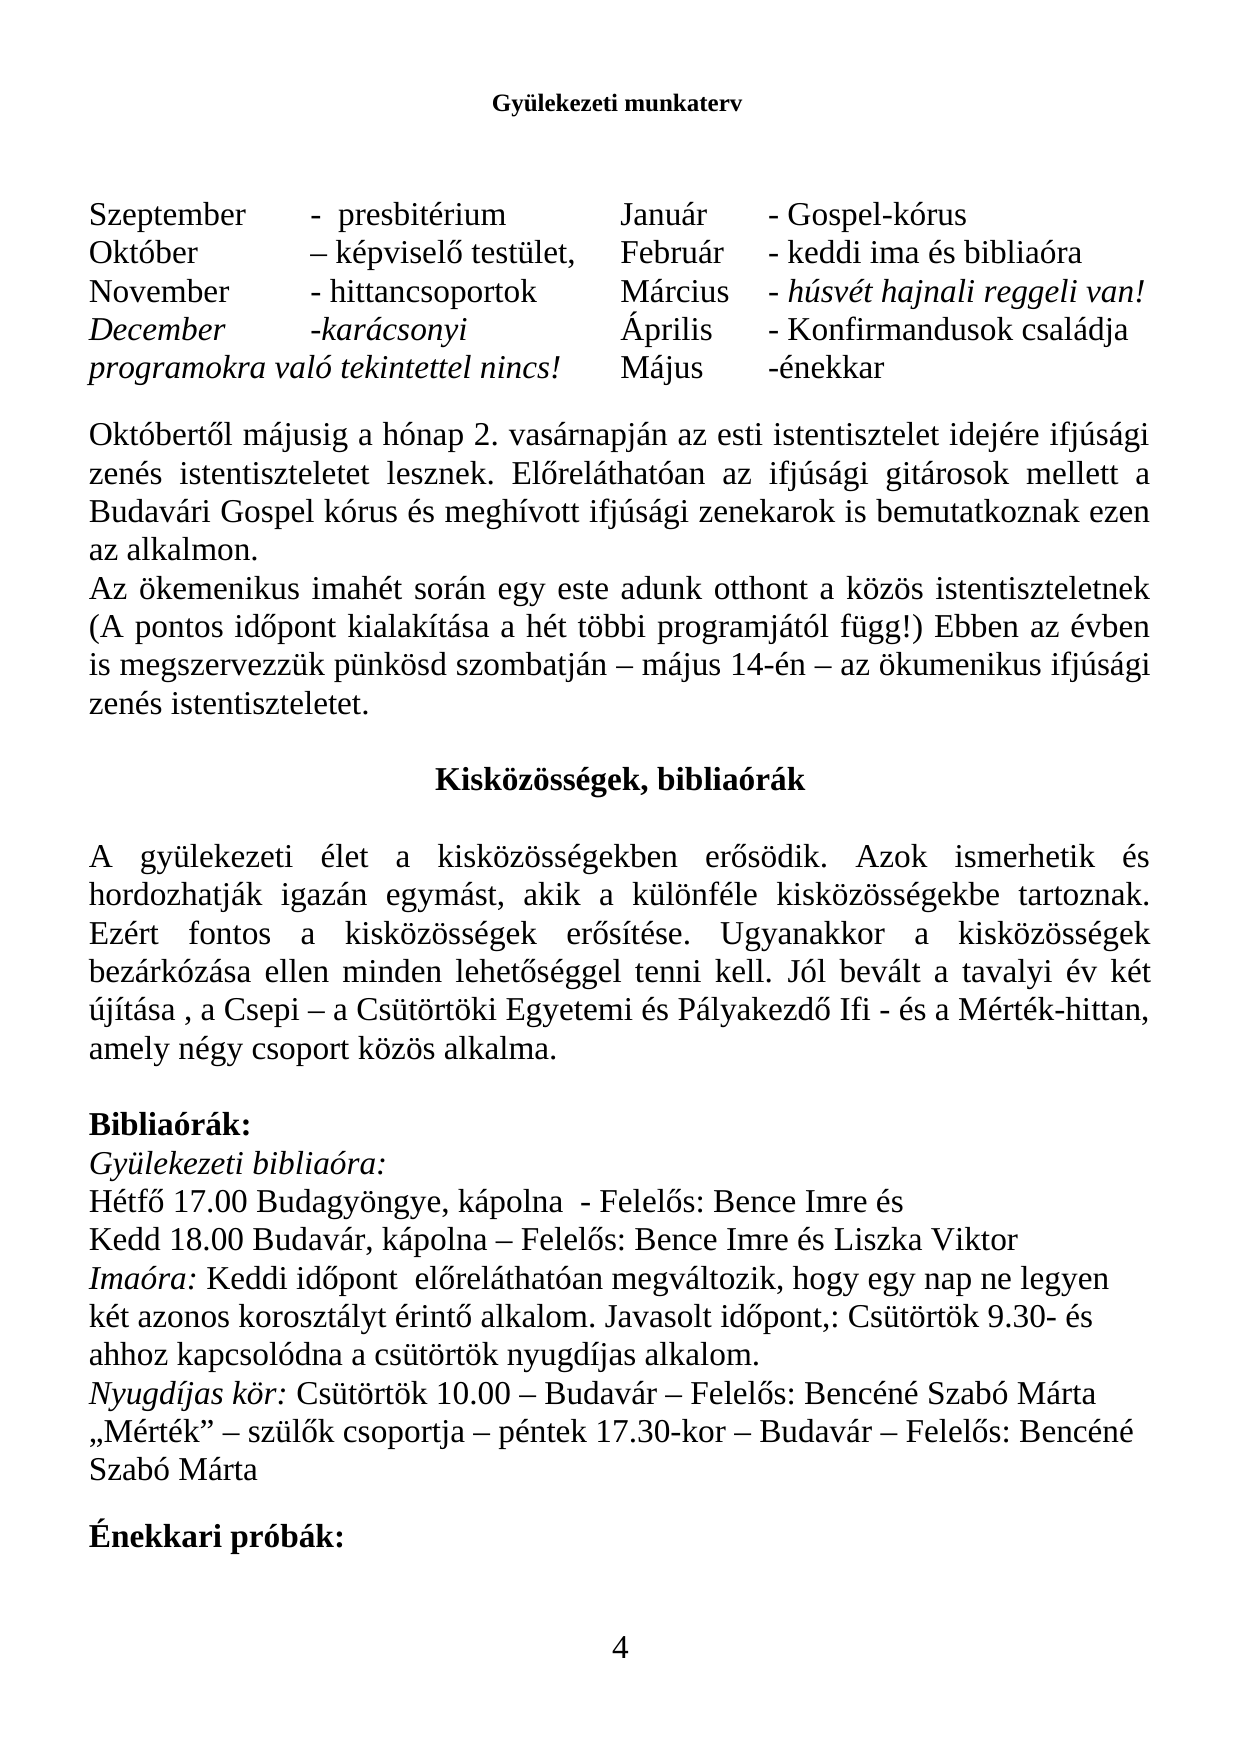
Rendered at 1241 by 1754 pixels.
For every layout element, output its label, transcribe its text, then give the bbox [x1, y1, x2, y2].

text Hétfő 17.00 Budagyöngye, kápolna - Felelős: Bence Imre és [88, 1181, 1152, 1219]
text Május -énekkar [620, 347, 1152, 386]
text Szeptember - presbitérium [88, 194, 620, 232]
text Bibliaórák: [88, 1104, 1152, 1143]
text Imaóra: Keddi időpont előreláthatóan megváltozik, hogy egy nap ne legyen két azonos korosztályt érintő alkalom. Javasolt időpont,: Csütörtök 9.30- és ahhoz kapcsolódna a csütörtök nyugdíjas alkalom. [88, 1258, 1152, 1373]
text November - hittancsoportok [88, 271, 620, 309]
text Január - Gospel-kórus [620, 194, 1152, 232]
text „Mérték” – szülők csoportja – péntek 17.30-kor – Budavár – Felelős: Bencéné Szabó Márta [88, 1411, 1152, 1488]
text Gyülekezeti bibliaóra: [88, 1143, 1152, 1181]
text Az ökemenikus imahét során egy este adunk otthont a közös istentiszteletnek (A pontos időpont kialakítása a hét többi programjától függ!) Ebben az évben is megszervezzük pünkösd szombatján – május 14-én – az ökumenikus ifjúsági zenés istentiszteletet. [88, 568, 1152, 721]
text Október – képviselő testület, [88, 232, 620, 271]
text Kedd 18.00 Budavár, kápolna – Felelős: Bence Imre és Liszka Viktor [88, 1219, 1152, 1258]
text Kisközösségek, bibliaórák [88, 759, 1152, 798]
text Április - Konfirmandusok családja [620, 309, 1152, 347]
text Március - húsvét hajnali reggeli van! [620, 271, 1152, 309]
text Énekkari próbák: [88, 1517, 1152, 1555]
text Nyugdíjas kör: Csütörtök 10.00 – Budavár – Felelős: Bencéné Szabó Márta [88, 1373, 1152, 1411]
text A gyülekezeti élet a kisközösségekben erősödik. Azok ismerhetik és hordozhatják igazán egymást, akik a különféle kisközösségekbe tartoznak. Ezért fontos a kisközösségek erősítése. Ugyanakkor a kisközösségek bezárkózása ellen minden lehetőséggel tenni kell. Jól bevált a tavalyi év két újítása , a Csepi – a Csütörtöki Egyetemi és Pályakezdő Ifi - és a Mérték-hittan, amely négy csoport közös alkalma. [88, 836, 1152, 1066]
text December -karácsonyi programokra való tekintettel nincs! [88, 309, 620, 386]
text Októbertől májusig a hónap 2. vasárnapján az esti istentisztelet idejére ifjúsági zenés istentiszteletet lesznek. Előreláthatóan az ifjúsági gitárosok mellett a Budavári Gospel kórus és meghívott ifjúsági zenekarok is bemutatkoznak ezen az alkalmon. [88, 414, 1152, 568]
text Február - keddi ima és bibliaóra [620, 232, 1152, 271]
